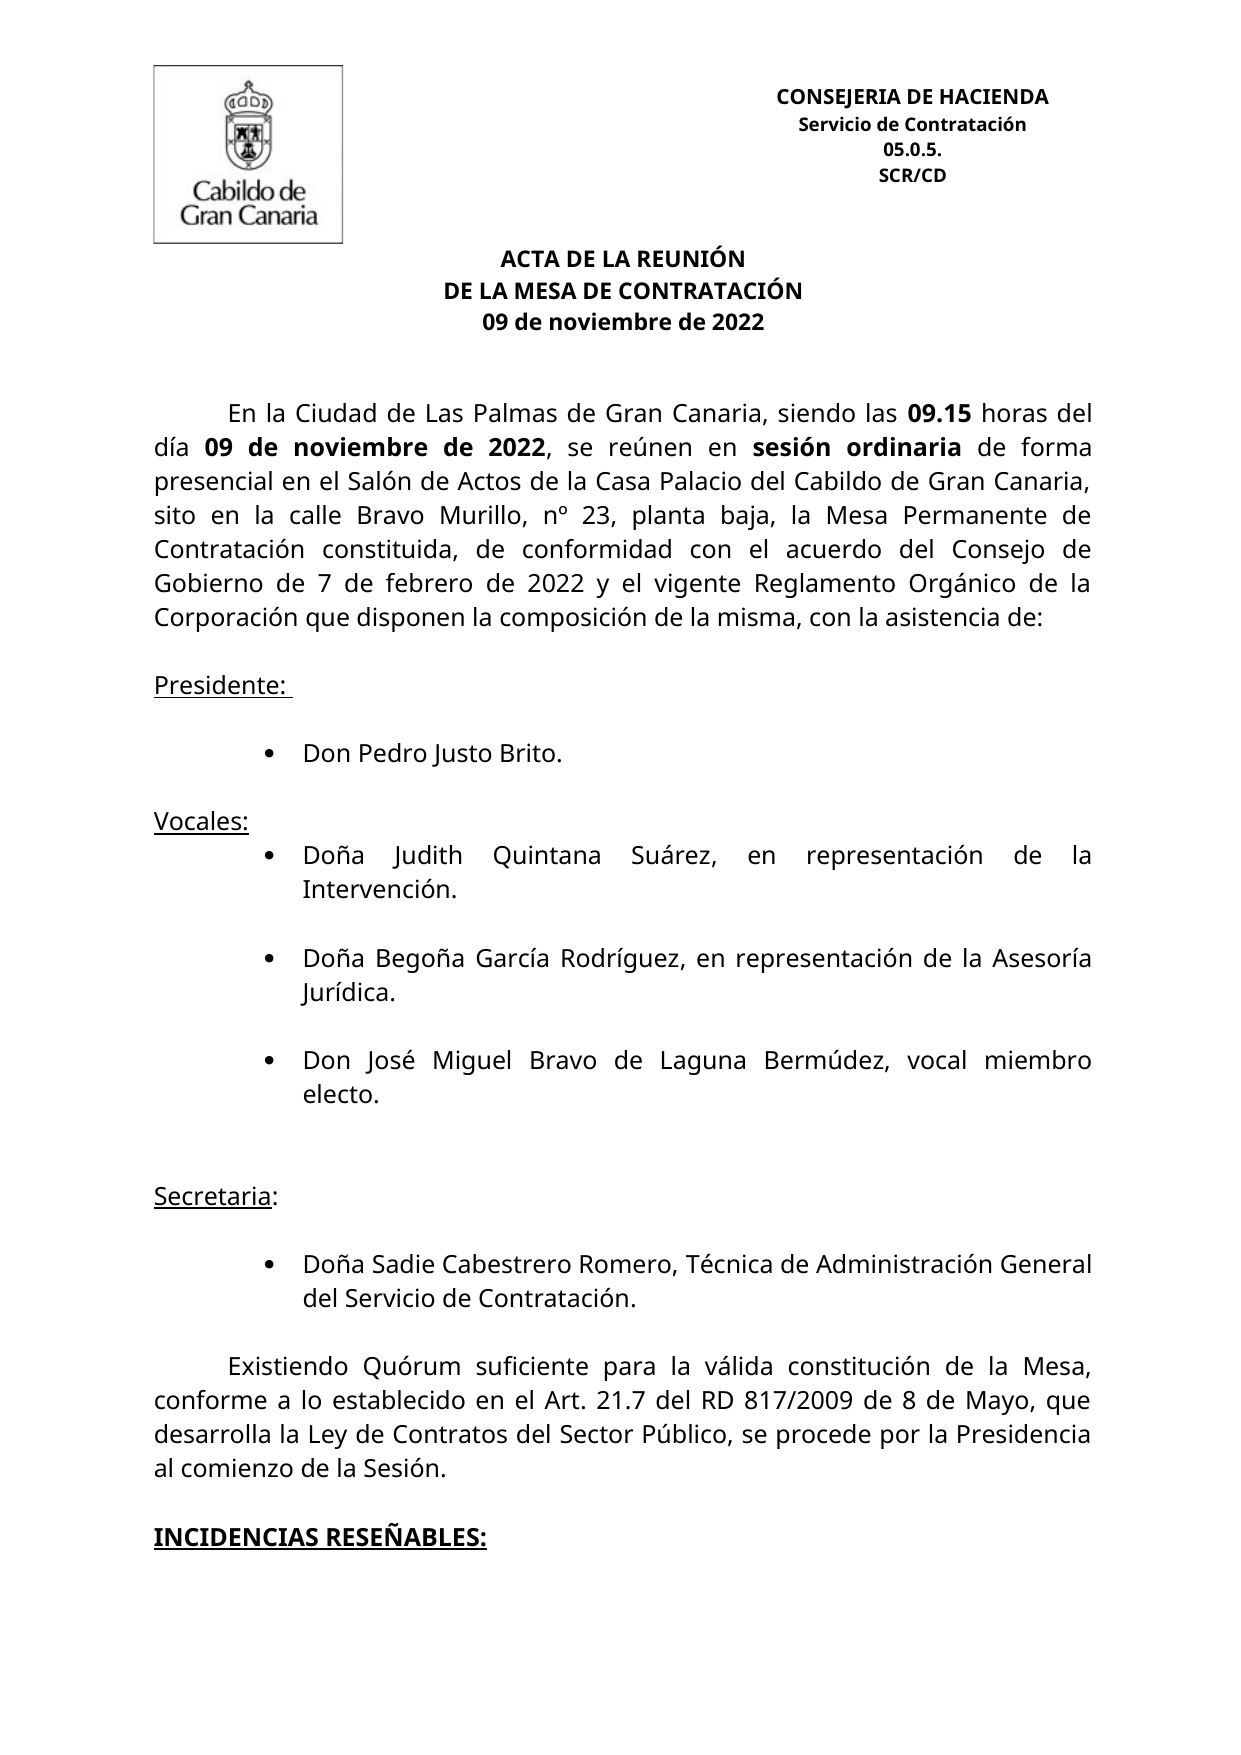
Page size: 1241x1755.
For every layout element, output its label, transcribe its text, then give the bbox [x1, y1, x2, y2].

text Secretaria: [153, 1179, 1093, 1213]
picture [153, 65, 344, 244]
text INCIDENCIAS RESEÑABLES: [153, 1519, 1093, 1553]
text Presidente: [153, 668, 1093, 702]
list Don Pedro Justo Brito. [265, 736, 1093, 770]
text Vocales: [153, 804, 1093, 838]
list Doña Judith Quintana Suárez, en representación de la Intervención. [265, 838, 1093, 906]
list Don José Miguel Bravo de Laguna Bermúdez, vocal miembro electo. [265, 1042, 1093, 1111]
text En la Ciudad de Las Palmas de Gran Canaria, siendo las 09.15 horas del día 09 de noviembre de 2022, se reúnen en sesión ordinaria de forma presencial en el Salón de Actos de la Casa Palacio del Cabildo de Gran Canaria, sito en la calle Bravo Murillo, nº 23, planta baja, la Mesa Permanente de Contratación constituida, de conformidad con el acuerdo del Consejo de Gobierno de 7 de febrero de 2022 y el vigente Reglamento Orgánico de la Corporación que disponen la composición de la misma, con la asistencia de: [153, 395, 1093, 634]
list Doña Sadie Cabestrero Romero, Técnica de Administración General del Servicio de Contratación. [265, 1247, 1093, 1315]
text Existiendo Quórum suficiente para la válida constitución de la Mesa, conforme a lo establecido en el Art. 21.7 del RD 817/2009 de 8 de Mayo, que desarrolla la Ley de Contratos del Sector Público, se procede por la Presidencia al comienzo de la Sesión. [153, 1349, 1093, 1485]
list Doña Begoña García Rodríguez, en representación de la Asesoría Jurídica. [265, 940, 1093, 1008]
